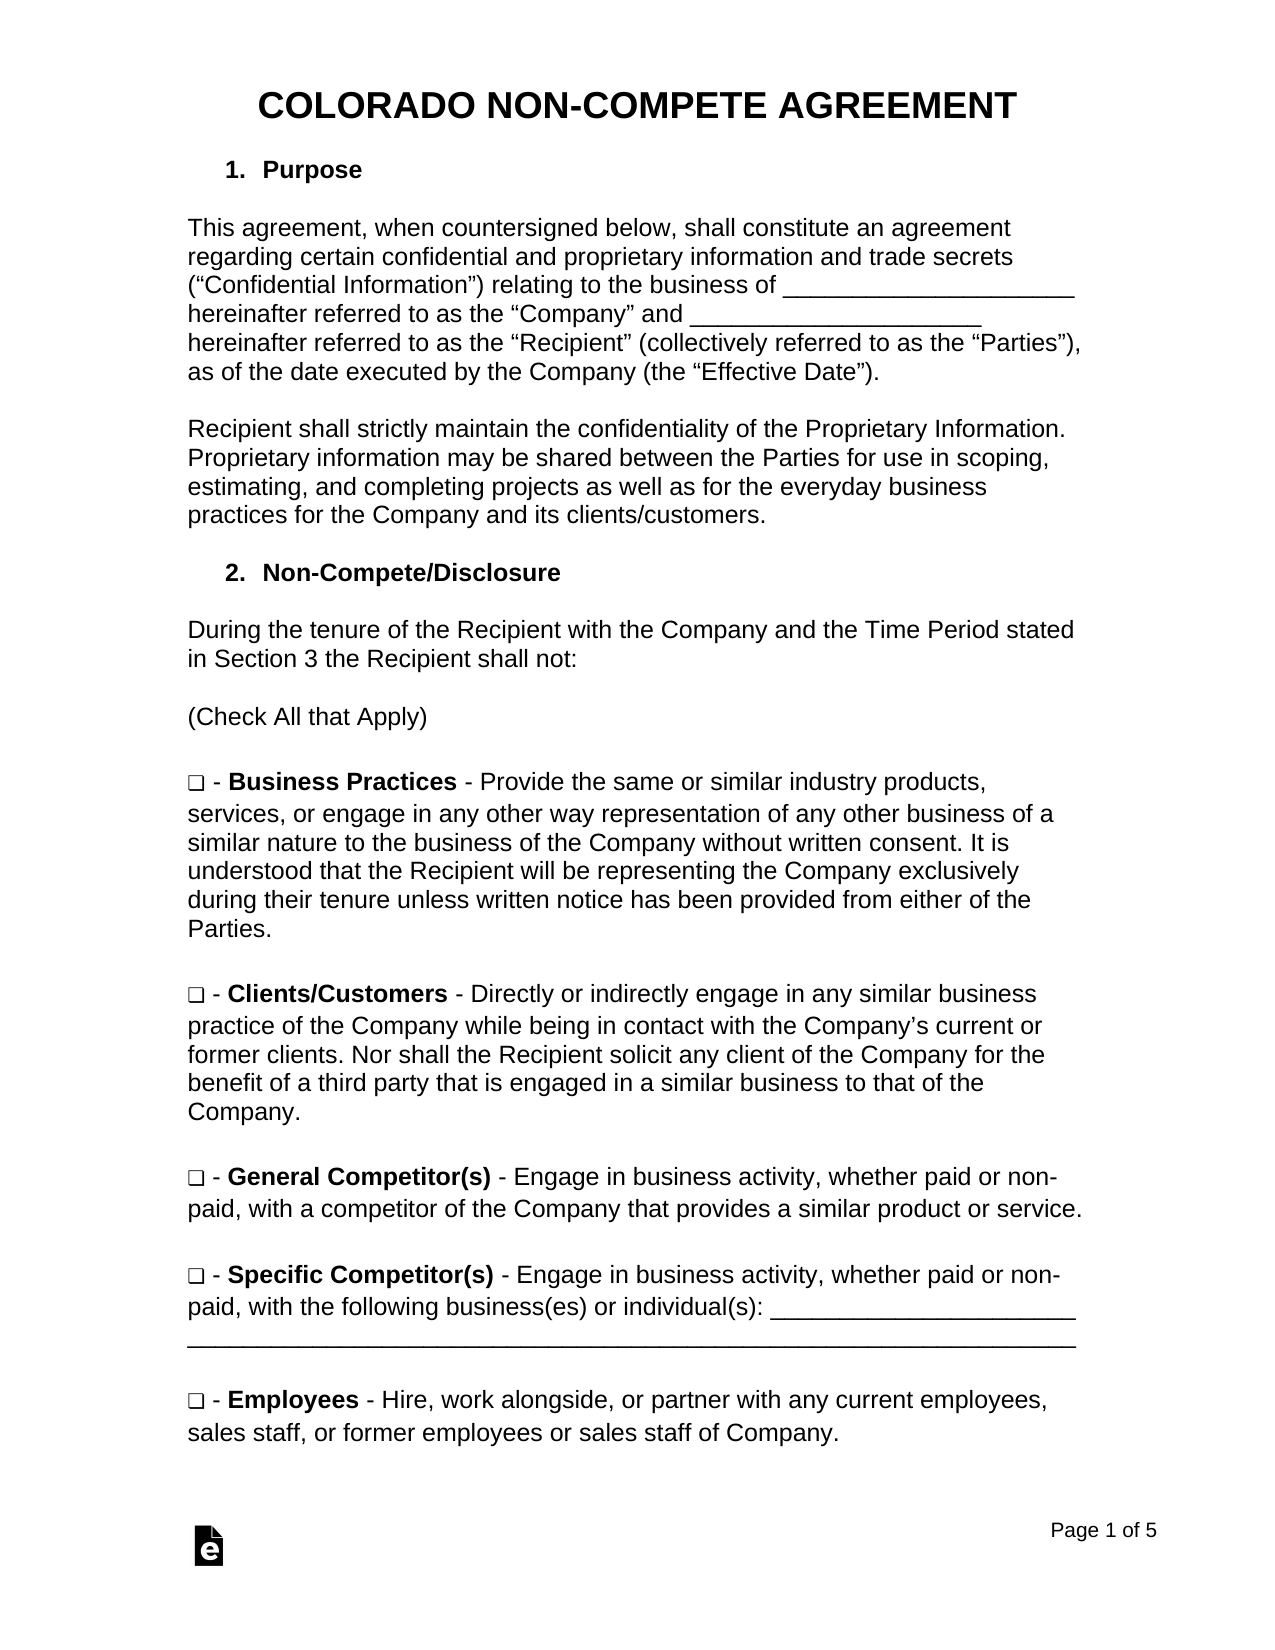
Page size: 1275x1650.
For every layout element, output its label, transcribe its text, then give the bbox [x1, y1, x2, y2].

text This agreement, when countersigned below, shall constitute an agreement regarding certain confidential and proprietary information and trade secrets (“Confidential Information”) relating to the business of _____________________ hereinafter referred to as the “Company” and _____________________ hereinafter referred to as the “Recipient” (collectively referred to as the “Parties”), as of the date executed by the Company (the “Effective Date”). [187, 213, 1087, 385]
text ________________________________________________________________ [187, 1320, 1087, 1349]
text ❏ - Clients/Customers - Directly or indirectly engage in any similar business practice of the Company while being in contact with the Company’s current or former clients. Nor shall the Recipient solicit any client of the Company for the benefit of a third party that is engaged in a similar business to that of the Company. [187, 971, 1087, 1126]
text ❏ - Business Practices - Provide the same or similar industry products, services, or engage in any other way representation of any other business of a similar nature to the business of the Company without written consent. It is understood that the Recipient will be representing the Company exclusively during their tenure unless written notice has been provided from either of the Parties. [187, 759, 1087, 942]
text (Check All that Apply) [187, 702, 1087, 730]
text Recipient shall strictly maintain the confidentiality of the Proprietary Information. Proprietary information may be shared between the Parties for use in scoping, estimating, and completing projects as well as for the everyday business practices for the Company and its clients/customers. [187, 414, 1087, 529]
text ❏ - Specific Competitor(s) - Engage in business activity, whether paid or non-paid, with the following business(es) or individual(s): ______________________ [187, 1252, 1087, 1320]
text ❏ - Employees - Hire, work alongside, or partner with any current employees, sales staff, or former employees or sales staff of Company. [187, 1378, 1087, 1446]
text During the tenure of the Recipient with the Company and the Time Period stated in Section 3 the Recipient shall not: [187, 615, 1087, 673]
text ❏ - General Competitor(s) - Engage in business activity, whether paid or non-paid, with a competitor of the Company that provides a similar product or service. [187, 1155, 1087, 1223]
list Purpose [225, 155, 1087, 184]
subtitle COLORADO NON-COMPETE AGREEMENT [187, 83, 1087, 127]
list Non-Compete/Disclosure [225, 558, 1087, 587]
